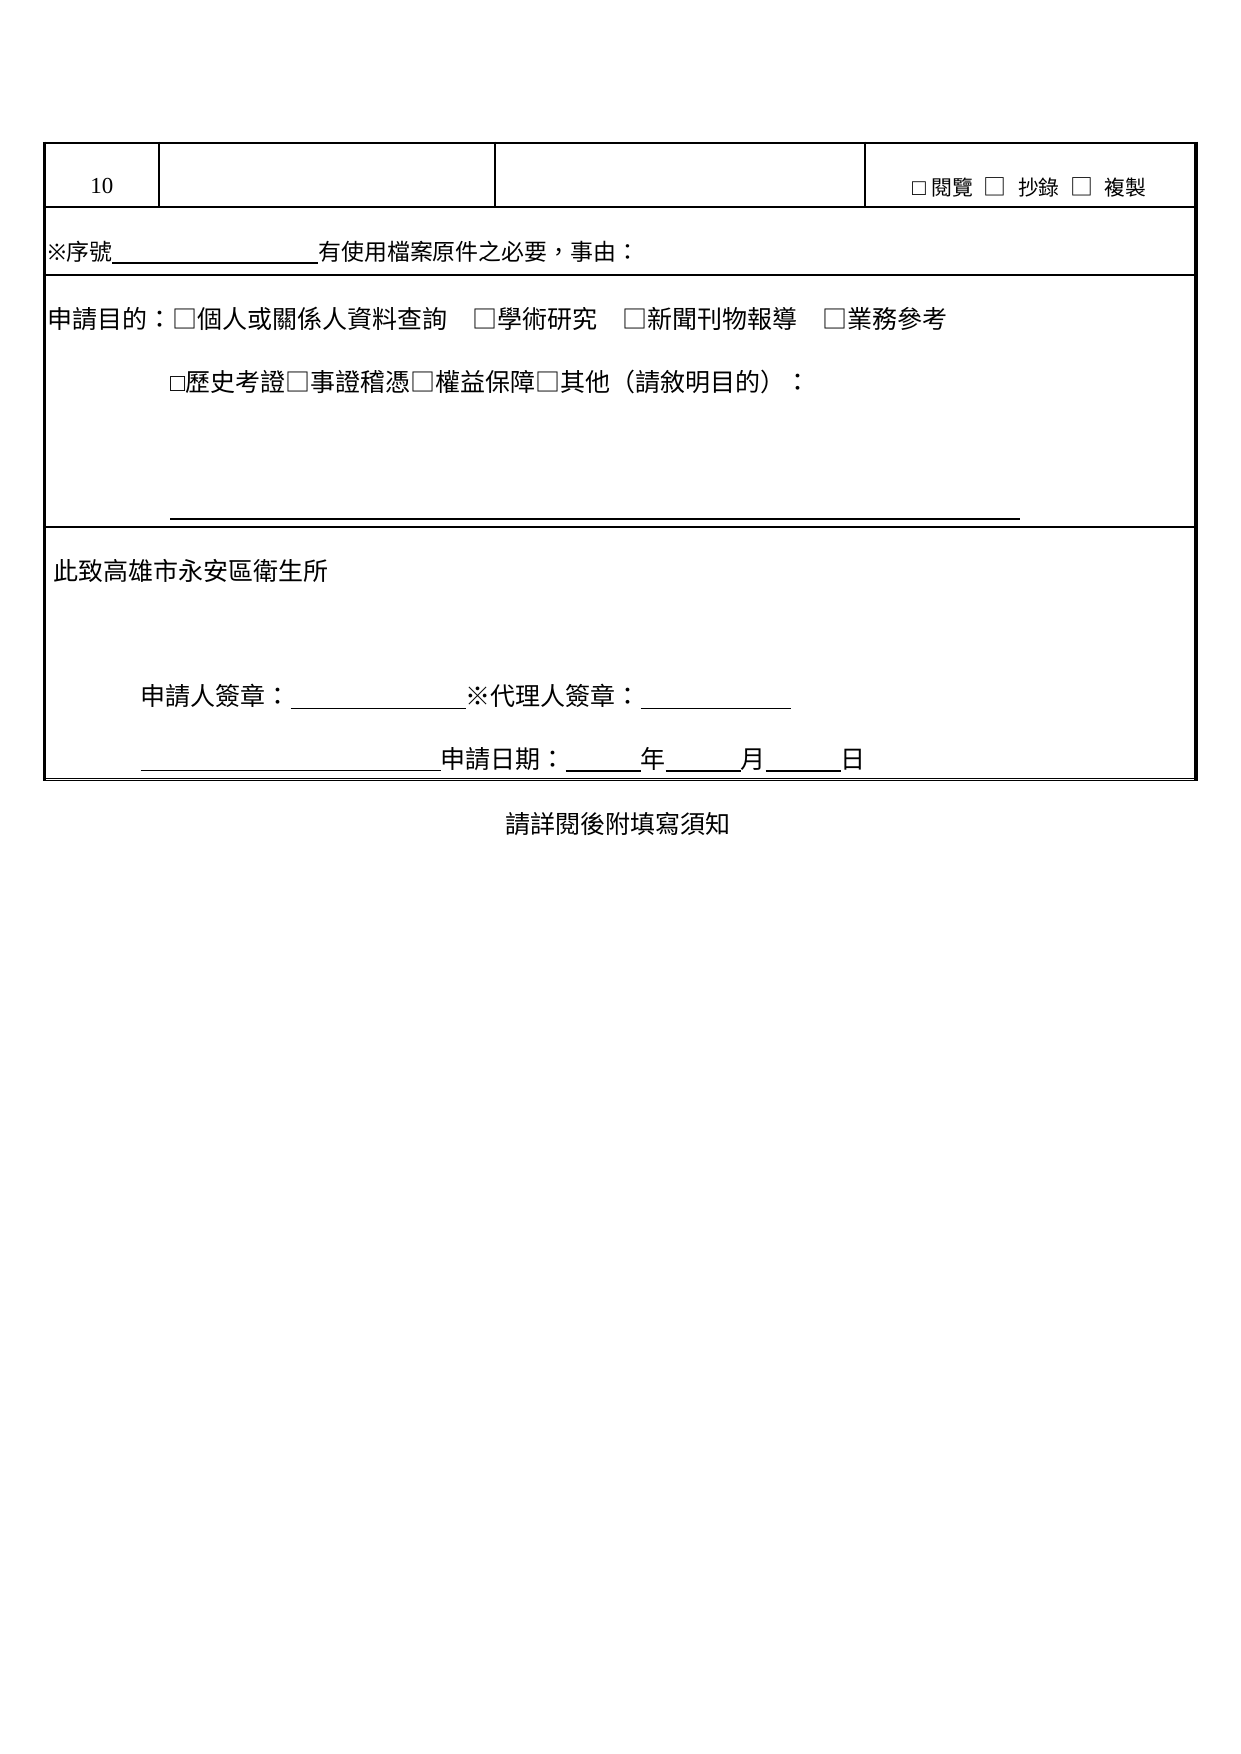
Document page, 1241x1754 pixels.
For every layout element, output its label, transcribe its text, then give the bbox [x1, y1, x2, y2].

table_cell 此致高雄市永安區衛生所 申請人簽章： ※代理人簽章： 申請日期： 年 月 日 [46, 528, 1194, 778]
table_cell 10 [46, 144, 158, 206]
table_cell □ 閱覽 □ 抄錄 □ 複製 [866, 144, 1194, 206]
text 請詳閱後附填寫須知 [118, 781, 1122, 844]
table_cell [160, 144, 494, 206]
table_cell 申請目的：□個人或關係人資料查詢 □學術研究 □新聞刊物報導 □業務參考 □歷史考證□事證稽憑□權益保障□其他（請敘明目的）： [46, 276, 1194, 526]
table_cell ※序號 有使用檔案原件之必要，事由： [46, 208, 1194, 274]
table_cell [496, 144, 864, 206]
